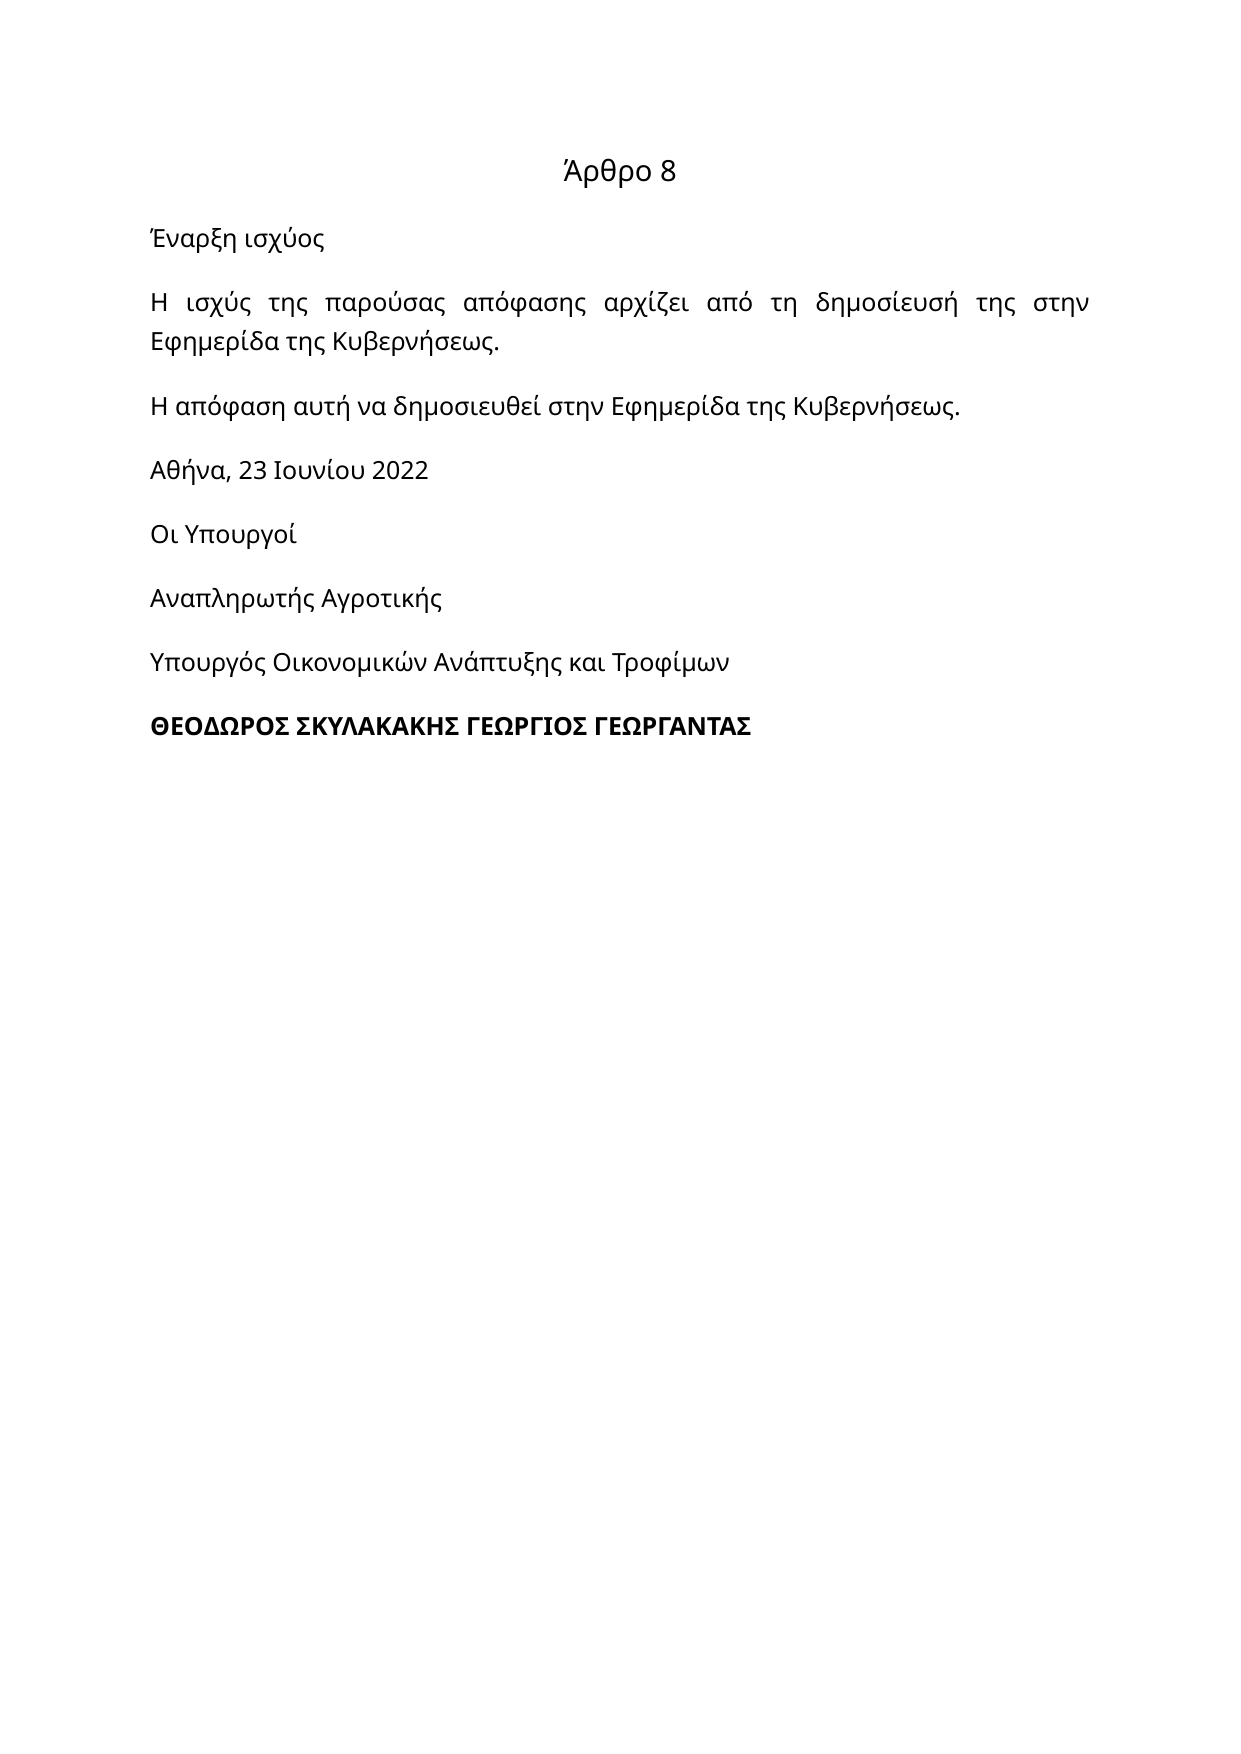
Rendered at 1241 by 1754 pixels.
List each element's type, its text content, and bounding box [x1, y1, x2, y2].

text Έναρξη ισχύος [150, 221, 1090, 255]
text Υπουργός Οικονομικών Ανάπτυξης και Τροφίμων [150, 645, 1090, 679]
text Οι Υπουργοί [150, 516, 1090, 551]
text Αναπληρωτής Αγροτικής [150, 581, 1090, 615]
text Αθήνα, 23 Ιουνίου 2022 [150, 452, 1090, 486]
subtitle Άρθρο 8 [150, 150, 1090, 190]
text Η ισχύς της παρούσας απόφασης αρχίζει από τη δημοσίευσή της στην Εφημερίδα της Κυβερνήσεως. [150, 285, 1090, 358]
text Η απόφαση αυτή να δημοσιευθεί στην Εφημερίδα της Κυβερνήσεως. [150, 388, 1090, 422]
text ΘΕΟΔΩΡΟΣ ΣΚΥΛΑΚΑΚΗΣ ΓΕΩΡΓΙΟΣ ΓΕΩΡΓΑΝΤΑΣ [150, 709, 1090, 743]
